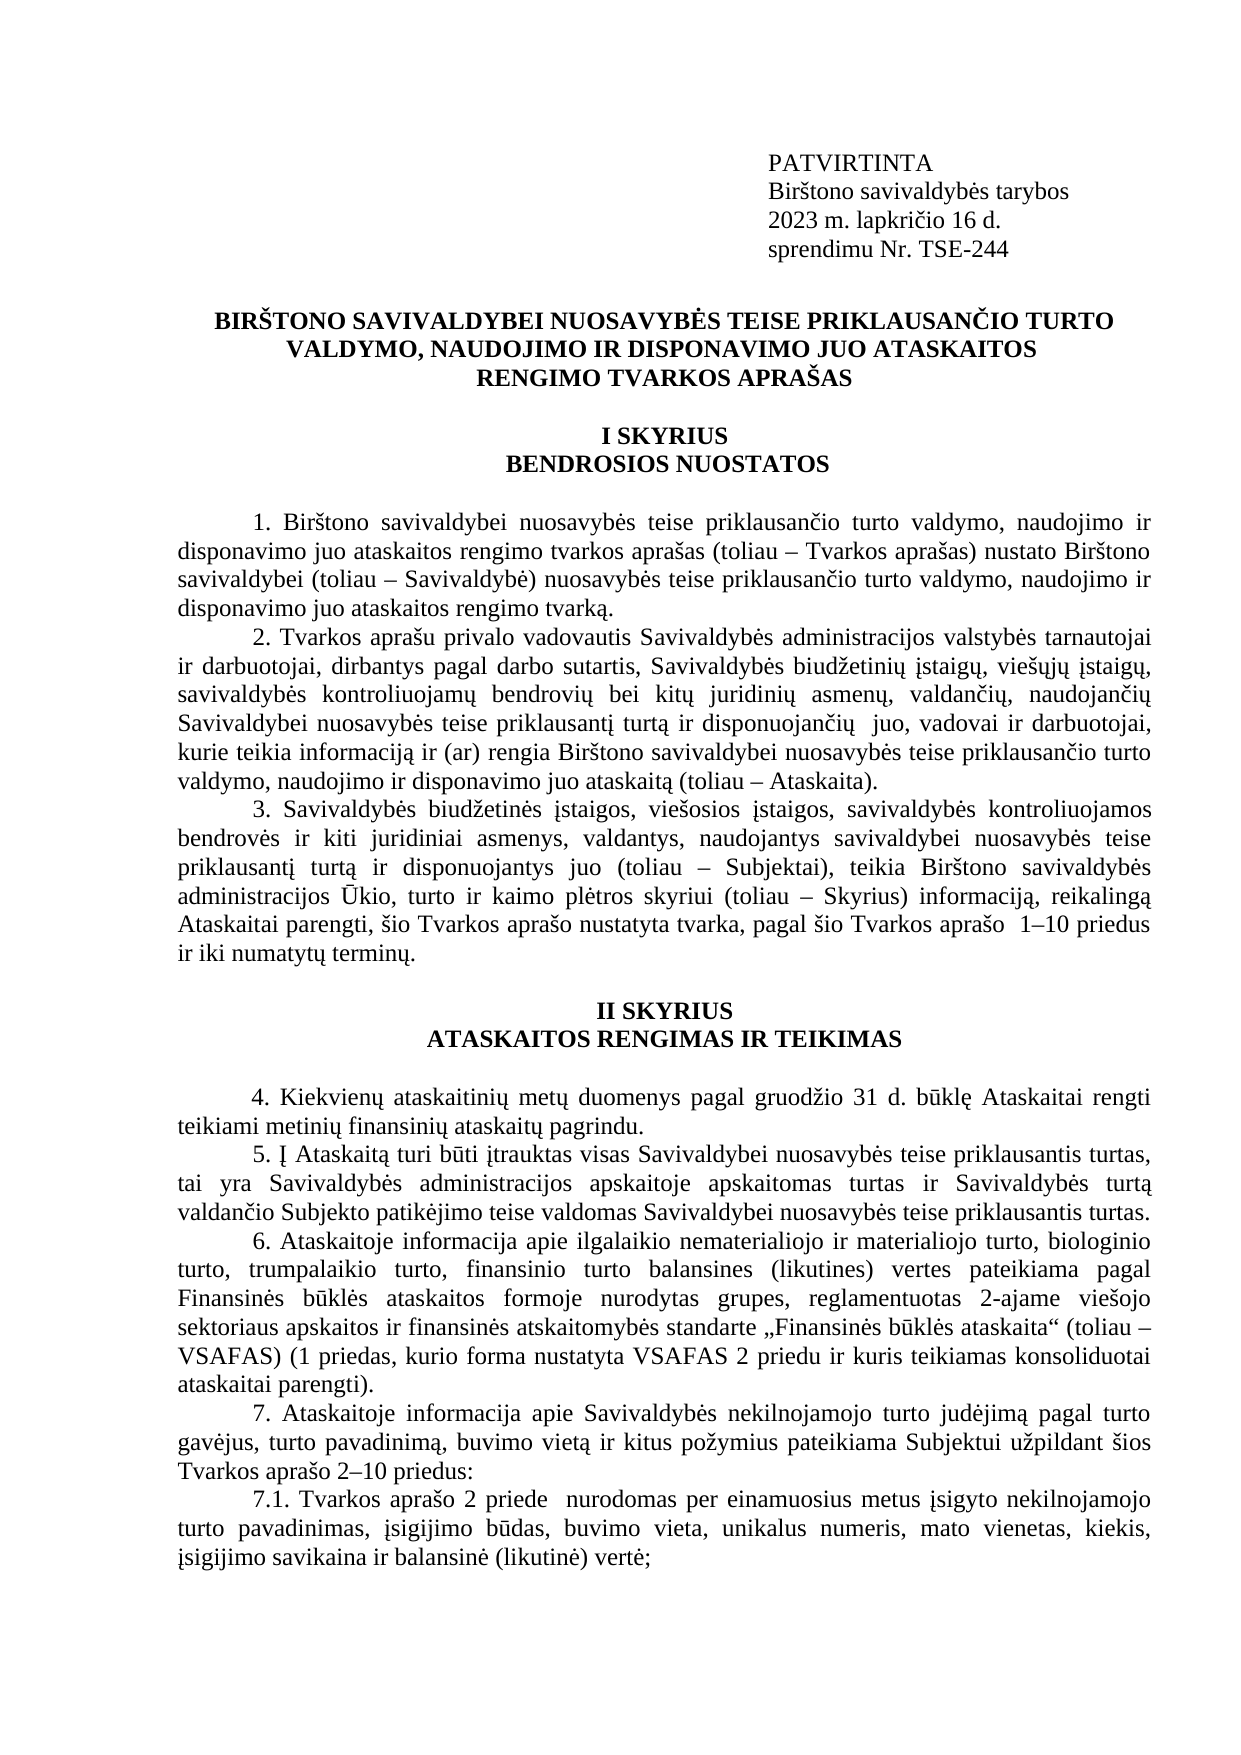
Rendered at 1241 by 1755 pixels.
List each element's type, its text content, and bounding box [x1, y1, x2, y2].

text 4. Kiekvienų ataskaitinių metų duomenys pagal gruodžio 31 d. būklę Ataskaitai rengti teikiami metinių finansinių ataskaitų pagrindu. [177, 1082, 1152, 1139]
text 1. Birštono savivaldybei nuosavybės teise priklausančio turto valdymo, naudojimo ir disponavimo juo ataskaitos rengimo tvarkos aprašas (toliau – Tvarkos aprašas) nustato Birštono savivaldybei (toliau – Savivaldybė) nuosavybės teise priklausančio turto valdymo, naudojimo ir disponavimo juo ataskaitos rengimo tvarką. [177, 507, 1152, 622]
text II SKYRIUS [177, 996, 1152, 1024]
text BIRŠTONO SAVIVALDYBEI NUOSAVYBĖS TEISE PRIKLAUSANČIO TURTO VALDYMO, NAUDOJIMO IR DISPONAVIMO JUO ATASKAITOS [177, 306, 1152, 363]
text 7. Ataskaitoje informacija apie Savivaldybės nekilnojamojo turto judėjimą pagal turto gavėjus, turto pavadinimą, buvimo vietą ir kitus požymius pateikiama Subjektui užpildant šios Tvarkos aprašo 2–10 priedus: [177, 1398, 1152, 1484]
text RENGIMO TVARKOS APRAŠAS [177, 363, 1152, 392]
text ataskaitos rengimas ir teikimas [177, 1024, 1152, 1053]
text I SKYRIUS [177, 421, 1152, 449]
text 2023 m. lapkričio 16 d. [177, 205, 1152, 234]
text 7.1. Tvarkos aprašo 2 priede nurodomas per einamuosius metus įsigyto nekilnojamojo turto pavadinimas, įsigijimo būdas, buvimo vieta, unikalus numeris, mato vienetas, kiekis, įsigijimo savikaina ir balansinė (likutinė) vertė; [177, 1484, 1152, 1571]
text 2. Tvarkos aprašu privalo vadovautis Savivaldybės administracijos valstybės tarnautojai ir darbuotojai, dirbantys pagal darbo sutartis, Savivaldybės biudžetinių įstaigų, viešųjų įstaigų, savivaldybės kontroliuojamų bendrovių bei kitų juridinių asmenų, valdančių, naudojančių Savivaldybei nuosavybės teise priklausantį turtą ir disponuojančių juo, vadovai ir darbuotojai, kurie teikia informaciją ir (ar) rengia Birštono savivaldybei nuosavybės teise priklausančio turto valdymo, naudojimo ir disponavimo juo ataskaitą (toliau – Ataskaita). [177, 622, 1152, 794]
text BENDROSIOS NUOSTATOS [177, 449, 1152, 478]
text 5. Į Ataskaitą turi būti įtrauktas visas Savivaldybei nuosavybės teise priklausantis turtas, tai yra Savivaldybės administracijos apskaitoje apskaitomas turtas ir Savivaldybės turtą valdančio Subjekto patikėjimo teise valdomas Savivaldybei nuosavybės teise priklausantis turtas. [177, 1139, 1152, 1226]
text 3. Savivaldybės biudžetinės įstaigos, viešosios įstaigos, savivaldybės kontroliuojamos bendrovės ir kiti juridiniai asmenys, valdantys, naudojantys savivaldybei nuosavybės teise priklausantį turtą ir disponuojantys juo (toliau – Subjektai), teikia Birštono savivaldybės administracijos Ūkio, turto ir kaimo plėtros skyriui (toliau – Skyrius) informaciją, reikalingą Ataskaitai parengti, šio Tvarkos aprašo nustatyta tvarka, pagal šio Tvarkos aprašo 1–10 priedus ir iki numatytų terminų. [177, 794, 1152, 967]
text Birštono savivaldybės tarybos [177, 176, 1152, 205]
text sprendimu Nr. TSE-244 [177, 234, 1152, 263]
text PATVIRTINTA [177, 148, 1152, 176]
text 6. Ataskaitoje informacija apie ilgalaikio nematerialiojo ir materialiojo turto, biologinio turto, trumpalaikio turto, finansinio turto balansines (likutines) vertes pateikiama pagal Finansinės būklės ataskaitos formoje nurodytas grupes, reglamentuotas 2-ajame viešojo sektoriaus apskaitos ir finansinės atskaitomybės standarte „Finansinės būklės ataskaita“ (toliau – VSAFAS) (1 priedas, kurio forma nustatyta VSAFAS 2 priedu ir kuris teikiamas konsoliduotai ataskaitai parengti). [177, 1226, 1152, 1398]
